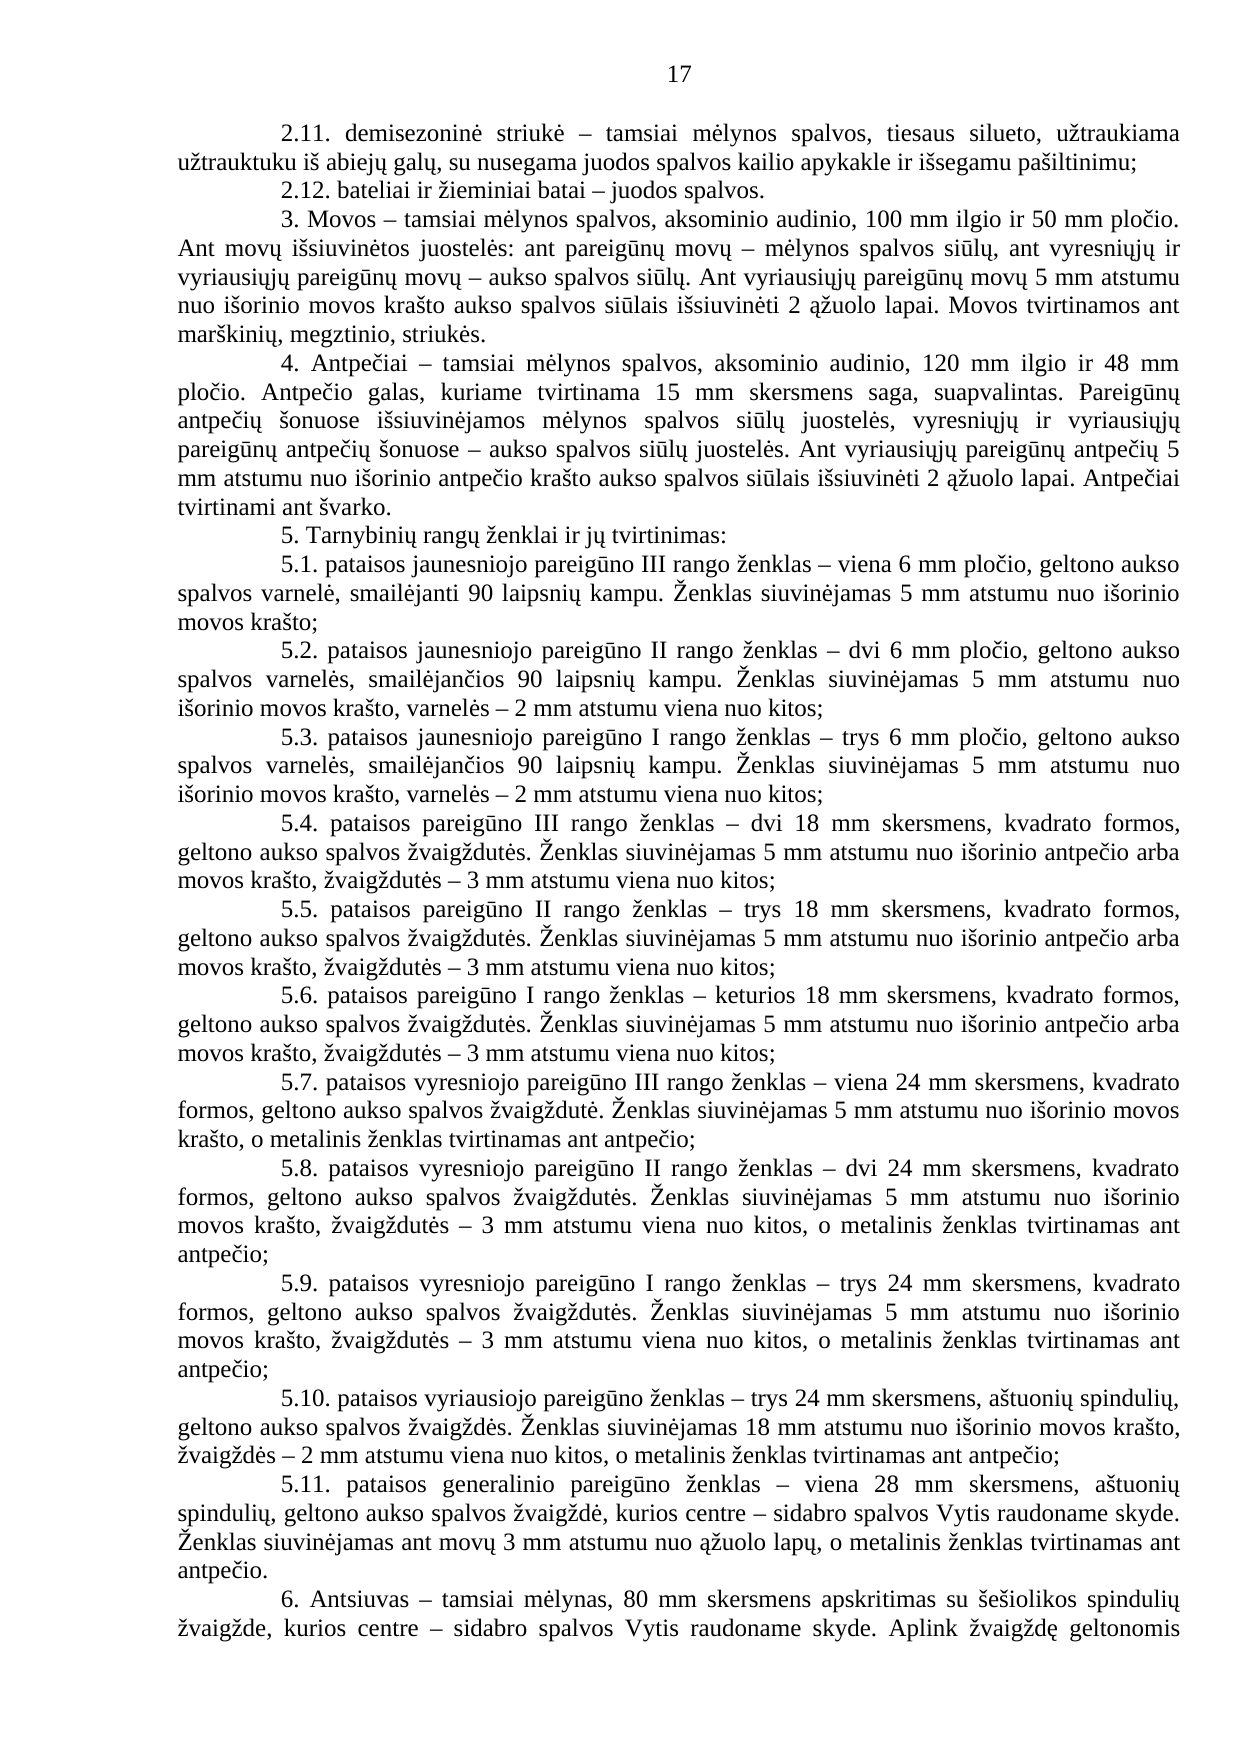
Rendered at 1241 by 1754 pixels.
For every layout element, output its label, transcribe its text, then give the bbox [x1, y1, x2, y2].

text 2.12. bateliai ir žieminiai batai – juodos spalvos. [177, 176, 1181, 204]
text 4. Antpečiai – tamsiai mėlynos spalvos, aksominio audinio, 120 mm ilgio ir 48 mm pločio. Antpečio galas, kuriame tvirtinama 15 mm skersmens saga, suapvalintas. Pareigūnų antpečių šonuose išsiuvinėjamos mėlynos spalvos siūlų juostelės, vyresniųjų ir vyriausiųjų pareigūnų antpečių šonuose – aukso spalvos siūlų juostelės. Ant vyriausiųjų pareigūnų antpečių 5 mm atstumu nuo išorinio antpečio krašto aukso spalvos siūlais išsiuvinėti 2 ąžuolo lapai. Antpečiai tvirtinami ant švarko. [177, 348, 1181, 521]
text 5.11. pataisos generalinio pareigūno ženklas – viena 28 mm skersmens, aštuonių spindulių, geltono aukso spalvos žvaigždė, kurios centre – sidabro spalvos Vytis raudoname skyde. Ženklas siuvinėjamas ant movų 3 mm atstumu nuo ąžuolo lapų, o metalinis ženklas tvirtinamas ant antpečio. [177, 1469, 1181, 1584]
text 5.7. pataisos vyresniojo pareigūno III rango ženklas – viena 24 mm skersmens, kvadrato formos, geltono aukso spalvos žvaigždutė. Ženklas siuvinėjamas 5 mm atstumu nuo išorinio movos krašto, o metalinis ženklas tvirtinamas ant antpečio; [177, 1067, 1181, 1153]
text 5.10. pataisos vyriausiojo pareigūno ženklas – trys 24 mm skersmens, aštuonių spindulių, geltono aukso spalvos žvaigždės. Ženklas siuvinėjamas 18 mm atstumu nuo išorinio movos krašto, žvaigždės – 2 mm atstumu viena nuo kitos, o metalinis ženklas tvirtinamas ant antpečio; [177, 1383, 1181, 1469]
text 5.6. pataisos pareigūno I rango ženklas – keturios 18 mm skersmens, kvadrato formos, geltono aukso spalvos žvaigždutės. Ženklas siuvinėjamas 5 mm atstumu nuo išorinio antpečio arba movos krašto, žvaigždutės – 3 mm atstumu viena nuo kitos; [177, 981, 1181, 1067]
text 2.11. demisezoninė striukė – tamsiai mėlynos spalvos, tiesaus silueto, užtraukiama užtrauktuku iš abiejų galų, su nusegama juodos spalvos kailio apykakle ir išsegamu pašiltinimu; [177, 118, 1181, 176]
text 5.5. pataisos pareigūno II rango ženklas – trys 18 mm skersmens, kvadrato formos, geltono aukso spalvos žvaigždutės. Ženklas siuvinėjamas 5 mm atstumu nuo išorinio antpečio arba movos krašto, žvaigždutės – 3 mm atstumu viena nuo kitos; [177, 894, 1181, 981]
text 5.8. pataisos vyresniojo pareigūno II rango ženklas – dvi 24 mm skersmens, kvadrato formos, geltono aukso spalvos žvaigždutės. Ženklas siuvinėjamas 5 mm atstumu nuo išorinio movos krašto, žvaigždutės – 3 mm atstumu viena nuo kitos, o metalinis ženklas tvirtinamas ant antpečio; [177, 1153, 1181, 1268]
text 5. Tarnybinių rangų ženklai ir jų tvirtinimas: [177, 521, 1181, 549]
text 5.4. pataisos pareigūno III rango ženklas – dvi 18 mm skersmens, kvadrato formos, geltono aukso spalvos žvaigždutės. Ženklas siuvinėjamas 5 mm atstumu nuo išorinio antpečio arba movos krašto, žvaigždutės – 3 mm atstumu viena nuo kitos; [177, 808, 1181, 894]
text 5.1. pataisos jaunesniojo pareigūno III rango ženklas – viena 6 mm pločio, geltono aukso spalvos varnelė, smailėjanti 90 laipsnių kampu. Ženklas siuvinėjamas 5 mm atstumu nuo išorinio movos krašto; [177, 549, 1181, 636]
text 6. Antsiuvas – tamsiai mėlynas, 80 mm skersmens apskritimas su šešiolikos spindulių žvaigžde, kurios centre – sidabro spalvos Vytis raudoname skyde. Aplink žvaigždę geltonomis [177, 1584, 1181, 1642]
text 5.9. pataisos vyresniojo pareigūno I rango ženklas – trys 24 mm skersmens, kvadrato formos, geltono aukso spalvos žvaigždutės. Ženklas siuvinėjamas 5 mm atstumu nuo išorinio movos krašto, žvaigždutės – 3 mm atstumu viena nuo kitos, o metalinis ženklas tvirtinamas ant antpečio; [177, 1268, 1181, 1383]
text 5.2. pataisos jaunesniojo pareigūno II rango ženklas – dvi 6 mm pločio, geltono aukso spalvos varnelės, smailėjančios 90 laipsnių kampu. Ženklas siuvinėjamas 5 mm atstumu nuo išorinio movos krašto, varnelės – 2 mm atstumu viena nuo kitos; [177, 636, 1181, 722]
text 5.3. pataisos jaunesniojo pareigūno I rango ženklas – trys 6 mm pločio, geltono aukso spalvos varnelės, smailėjančios 90 laipsnių kampu. Ženklas siuvinėjamas 5 mm atstumu nuo išorinio movos krašto, varnelės – 2 mm atstumu viena nuo kitos; [177, 722, 1181, 808]
text 3. Movos – tamsiai mėlynos spalvos, aksominio audinio, 100 mm ilgio ir 50 mm pločio. Ant movų išsiuvinėtos juostelės: ant pareigūnų movų – mėlynos spalvos siūlų, ant vyresniųjų ir vyriausiųjų pareigūnų movų – aukso spalvos siūlų. Ant vyriausiųjų pareigūnų movų 5 mm atstumu nuo išorinio movos krašto aukso spalvos siūlais išsiuvinėti 2 ąžuolo lapai. Movos tvirtinamos ant marškinių, megztinio, striukės. [177, 204, 1181, 348]
